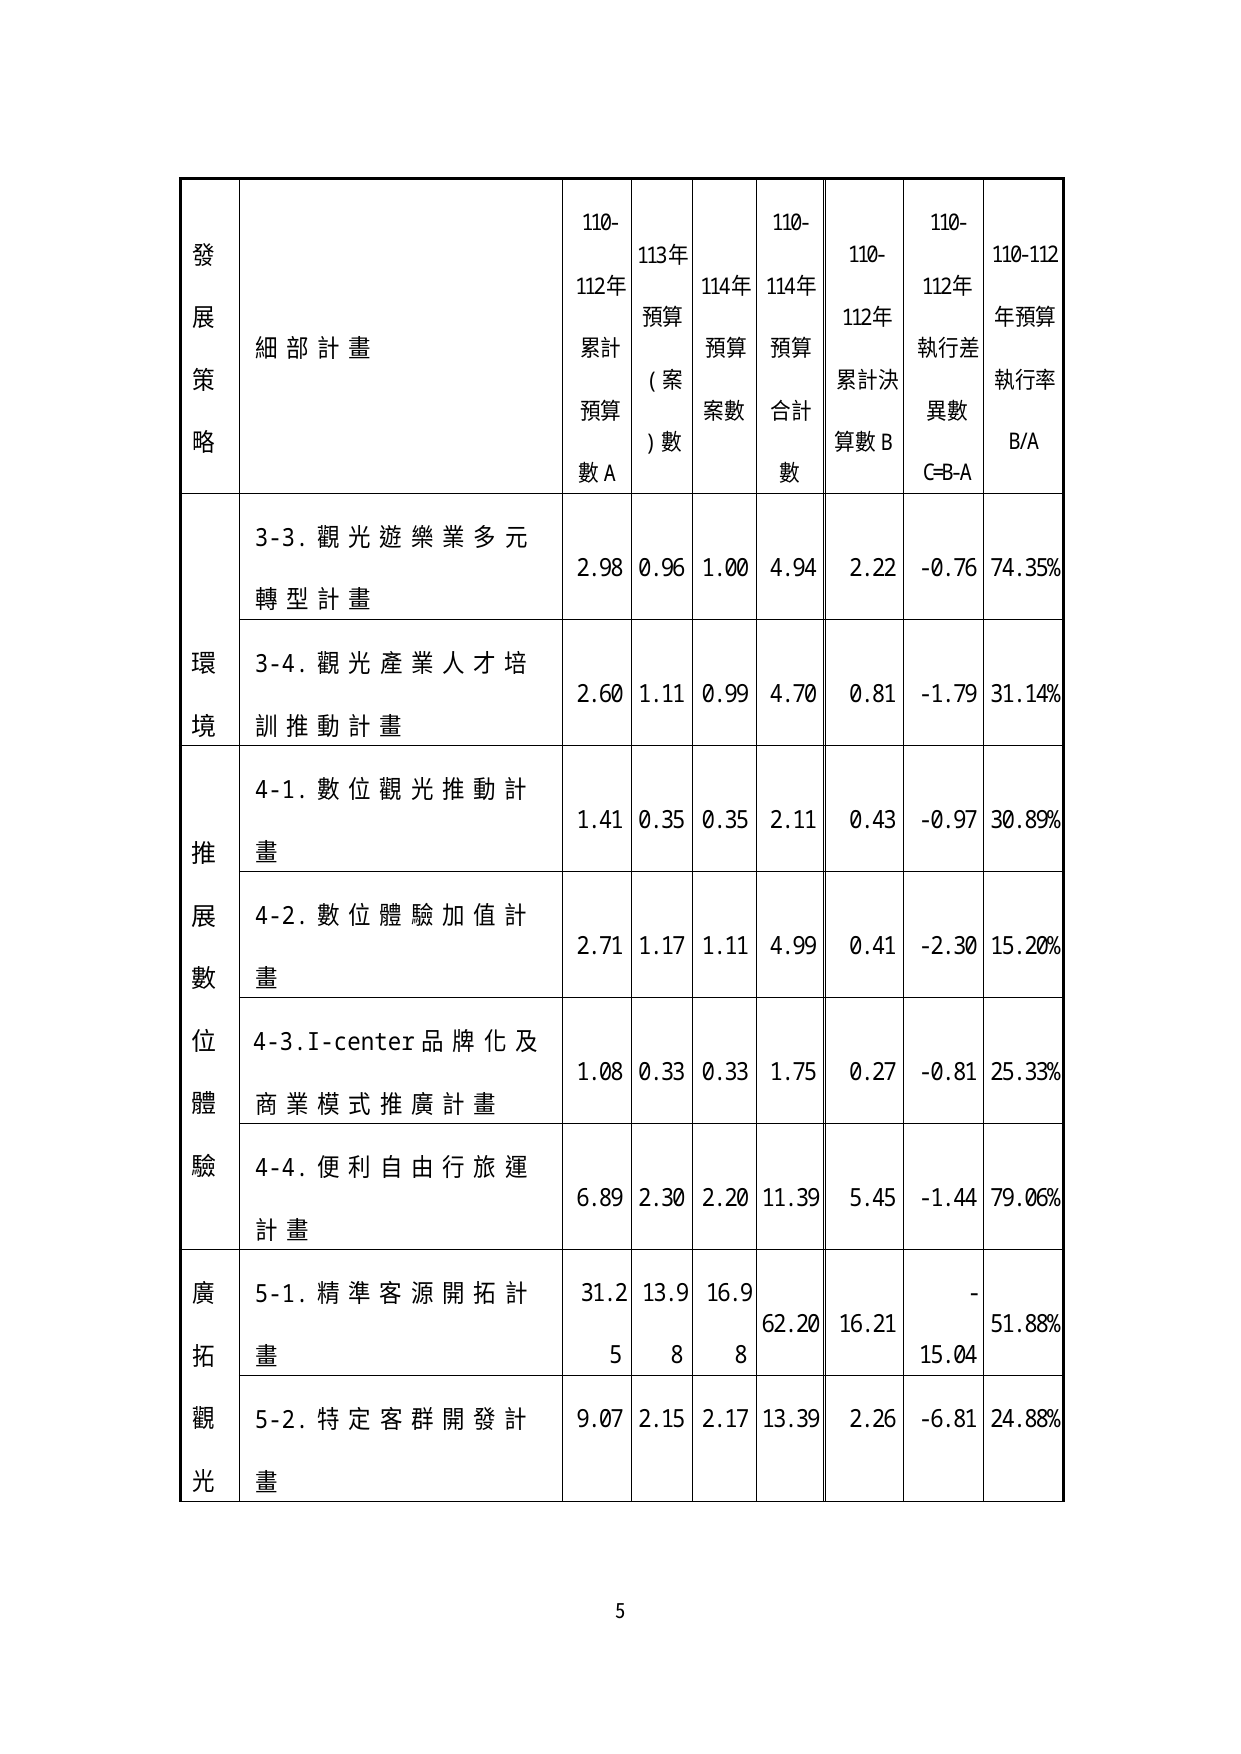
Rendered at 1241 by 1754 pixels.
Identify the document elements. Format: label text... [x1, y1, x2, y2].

table_header 110-112年累計決算數B [826, 180, 903, 493]
table_cell 1.08 [563, 998, 631, 1123]
table_cell -1.44 [904, 1124, 983, 1249]
table_cell 5-1.精準客源開拓計畫 [240, 1250, 562, 1375]
table_cell 74.35% [984, 494, 1062, 619]
table_cell 79.06% [984, 1124, 1062, 1249]
table_cell 1.11 [632, 620, 692, 745]
table_cell 2.71 [563, 872, 631, 997]
table_header 114年 預算案數 [693, 180, 756, 493]
table_cell 2.22 [826, 494, 903, 619]
table_cell 2.30 [632, 1124, 692, 1249]
table_cell 廣拓觀光客源 [182, 1250, 239, 1501]
table_cell 15.20% [984, 872, 1062, 997]
table_cell 2.60 [563, 620, 631, 745]
table_cell 4-2.數位體驗加值計畫 [240, 872, 562, 997]
table_cell 2.11 [757, 746, 823, 871]
table_cell 0.41 [826, 872, 903, 997]
table_cell 6.89 [563, 1124, 631, 1249]
table_cell 3-3.觀光遊樂業多元轉型計畫 [240, 494, 562, 619]
table_cell -1.79 [904, 620, 983, 745]
table_cell 1.11 [693, 872, 756, 997]
table_cell 16.98 [693, 1250, 756, 1375]
table_header 細部計畫 [240, 180, 562, 493]
table_cell 1.17 [632, 872, 692, 997]
table_cell -6.81 [904, 1376, 983, 1501]
table_cell -0.76 [904, 494, 983, 619]
table_cell 31.25 [563, 1250, 631, 1375]
table_cell 0.35 [632, 746, 692, 871]
table_cell 2.20 [693, 1124, 756, 1249]
table_cell 25.33% [984, 998, 1062, 1123]
table_cell -15.04 [904, 1250, 983, 1375]
table_cell 4.99 [757, 872, 823, 997]
table_cell 環境 [182, 494, 239, 745]
table_cell 13.39 [757, 1376, 823, 1501]
table_cell 0.81 [826, 620, 903, 745]
table_cell 0.33 [632, 998, 692, 1123]
table_cell 2.15 [632, 1376, 692, 1501]
table_cell 2.26 [826, 1376, 903, 1501]
table_cell 0.33 [693, 998, 756, 1123]
table_cell 51.88% [984, 1250, 1062, 1375]
table_cell 4-1.數位觀光推動計畫 [240, 746, 562, 871]
table_cell 0.96 [632, 494, 692, 619]
table_cell 4-4.便利自由行旅運計畫 [240, 1124, 562, 1249]
table_cell 62.20 [757, 1250, 823, 1375]
table_cell 0.27 [826, 998, 903, 1123]
table_cell 2.17 [693, 1376, 756, 1501]
table_header 110-112年 執行差異數 C=B-A [904, 180, 983, 493]
table_header 發展策略 [182, 180, 239, 493]
table_cell 推展數位體驗 [182, 746, 239, 1249]
table_cell -2.30 [904, 872, 983, 997]
table_header 110-112年累計預算數A [563, 180, 631, 493]
table_cell 16.21 [826, 1250, 903, 1375]
table_cell 0.35 [693, 746, 756, 871]
table_cell 0.99 [693, 620, 756, 745]
table_cell 11.39 [757, 1124, 823, 1249]
table_cell 31.14% [984, 620, 1062, 745]
table_cell 5-2.特定客群開發計畫 [240, 1376, 562, 1501]
table_cell 0.43 [826, 746, 903, 871]
table_cell 1.75 [757, 998, 823, 1123]
table_cell 1.00 [693, 494, 756, 619]
table_header 110-112年預算執行率B/A [984, 180, 1062, 493]
table_cell -0.97 [904, 746, 983, 871]
table_cell 4.70 [757, 620, 823, 745]
table_header 110-114年預算合計數 [757, 180, 823, 493]
table_cell 24.88% [984, 1376, 1062, 1501]
table_cell -0.81 [904, 998, 983, 1123]
table_cell 4-3.I-center品牌化及商業模式推廣計畫 [240, 998, 562, 1123]
table_header 113年 預算(案)數 [632, 180, 692, 493]
table_cell 3-4.觀光產業人才培訓推動計畫 [240, 620, 562, 745]
table_cell 30.89% [984, 746, 1062, 871]
table_cell 13.98 [632, 1250, 692, 1375]
table_cell 5.45 [826, 1124, 903, 1249]
table_cell 9.07 [563, 1376, 631, 1501]
table_cell 2.98 [563, 494, 631, 619]
table_cell 4.94 [757, 494, 823, 619]
table_cell 1.41 [563, 746, 631, 871]
